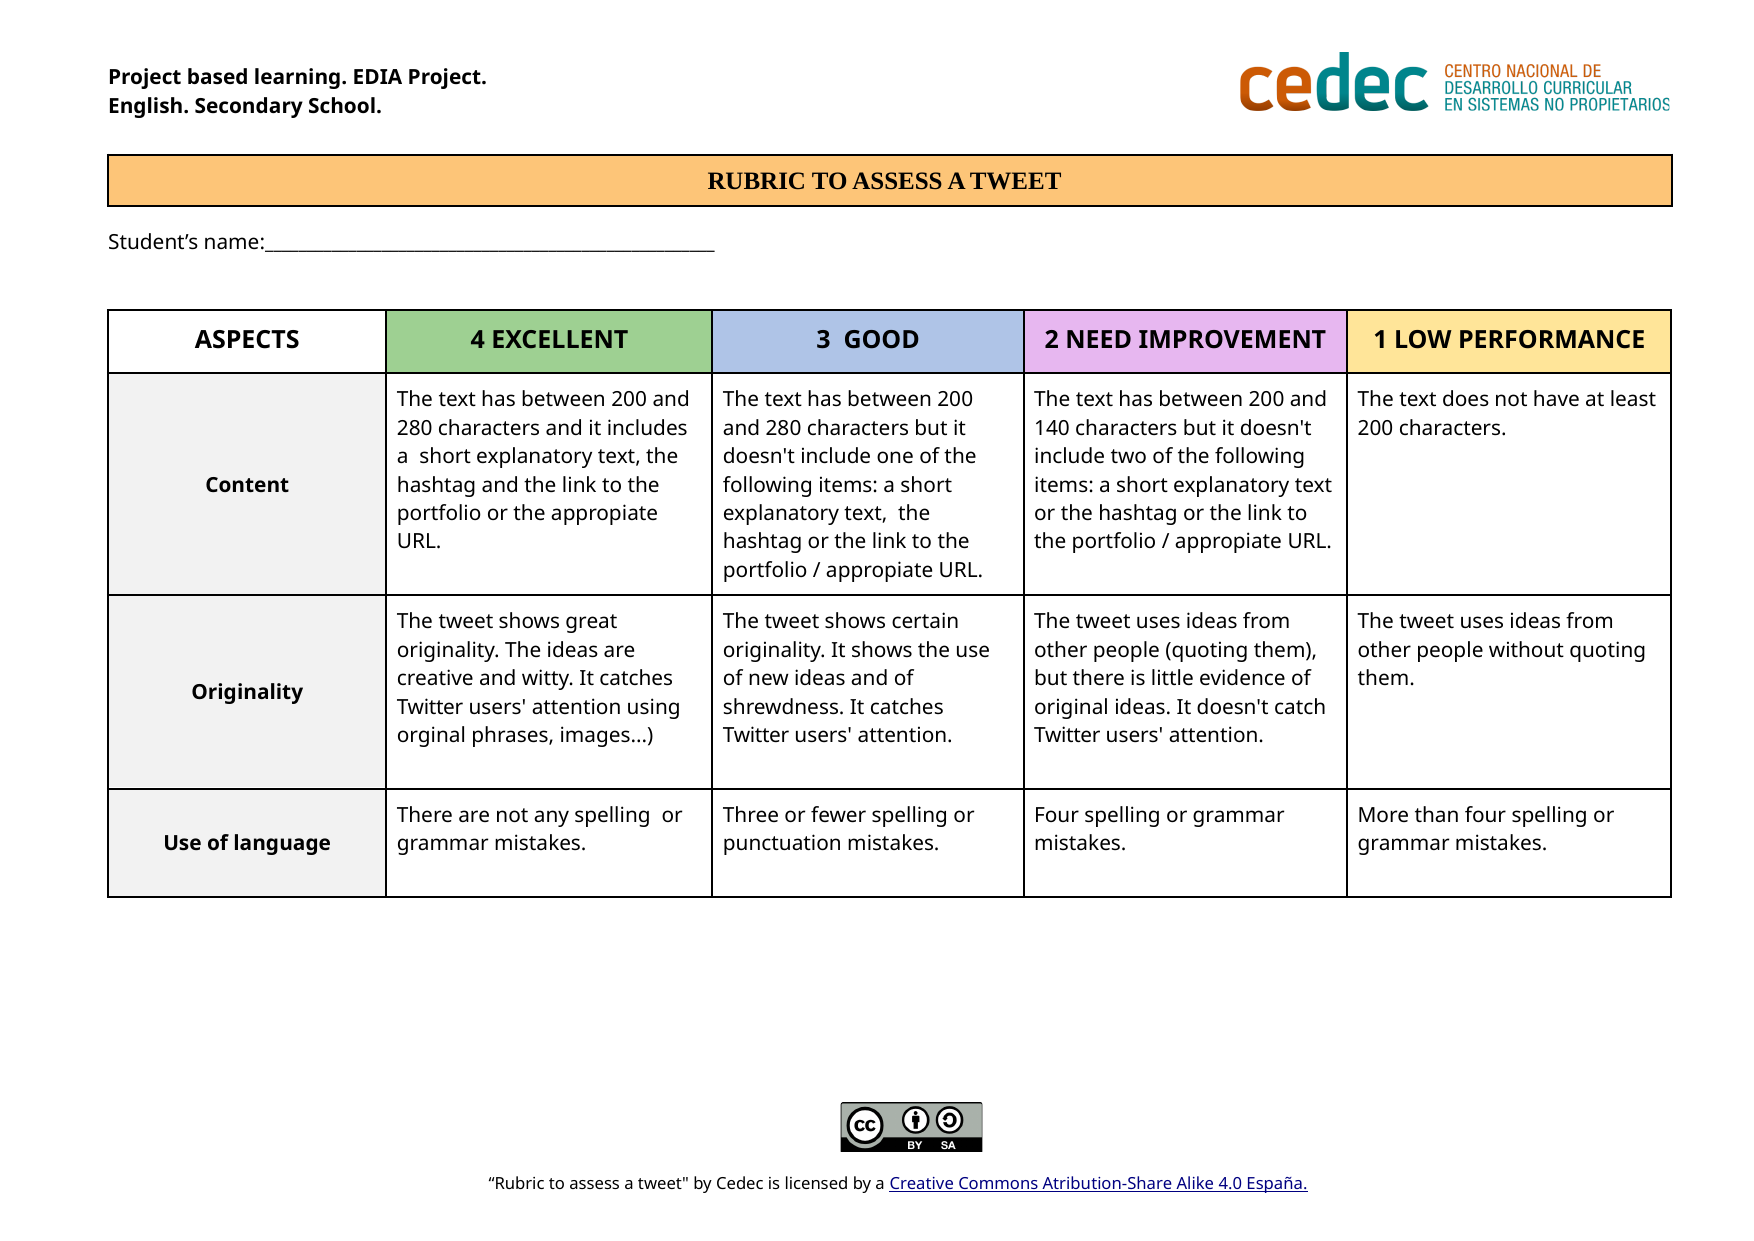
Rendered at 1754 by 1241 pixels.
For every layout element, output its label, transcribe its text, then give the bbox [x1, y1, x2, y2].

table_cell More than four spelling or grammar mistakes. [1348, 790, 1670, 896]
table_cell There are not any spelling or grammar mistakes. [387, 790, 711, 896]
table_header 3 GOOD [713, 311, 1023, 372]
table_cell The text has between 200 and 140 characters but it doesn't include two of the following items: a short explanatory text or the hashtag or the link to the portfolio / appropiate URL. [1025, 374, 1346, 594]
table_header ASPECTS [109, 311, 385, 372]
table_cell The tweet uses ideas from other people without quoting them. [1348, 596, 1670, 787]
text Student’s name:______________________________________________________ [108, 207, 1688, 256]
table_cell The tweet uses ideas from other people (quoting them), but there is little evidence of original ideas. It doesn't catch Twitter users' attention. [1025, 596, 1346, 787]
table_cell The text does not have at least 200 characters. [1348, 374, 1670, 594]
table_header RUBRIC TO ASSESS A TWEET [109, 156, 1671, 205]
table_cell Three or fewer spelling or punctuation mistakes. [713, 790, 1023, 896]
table_cell Four spelling or grammar mistakes. [1025, 790, 1346, 896]
table_cell The text has between 200 and 280 characters but it doesn't include one of the following items: a short explanatory text, the hashtag or the link to the portfolio / appropiate URL. [713, 374, 1023, 594]
table_header 4 EXCELLENT [387, 311, 711, 372]
table_cell The tweet shows great originality. The ideas are creative and witty. It catches Twitter users' attention using orginal phrases, images...) [387, 596, 711, 787]
table_cell The text has between 200 and 280 characters and it includes a short explanatory text, the hashtag and the link to the portfolio or the appropiate URL. [387, 374, 711, 594]
table_cell The tweet shows certain originality. It shows the use of new ideas and of shrewdness. It catches Twitter users' attention. [713, 596, 1023, 787]
table_header 1 LOW PERFORMANCE [1348, 311, 1670, 372]
table_cell Content [109, 374, 385, 594]
table_cell Use of language [109, 790, 385, 896]
table_cell Originality [109, 596, 385, 787]
table_header 2 NEED IMPROVEMENT [1025, 311, 1346, 372]
